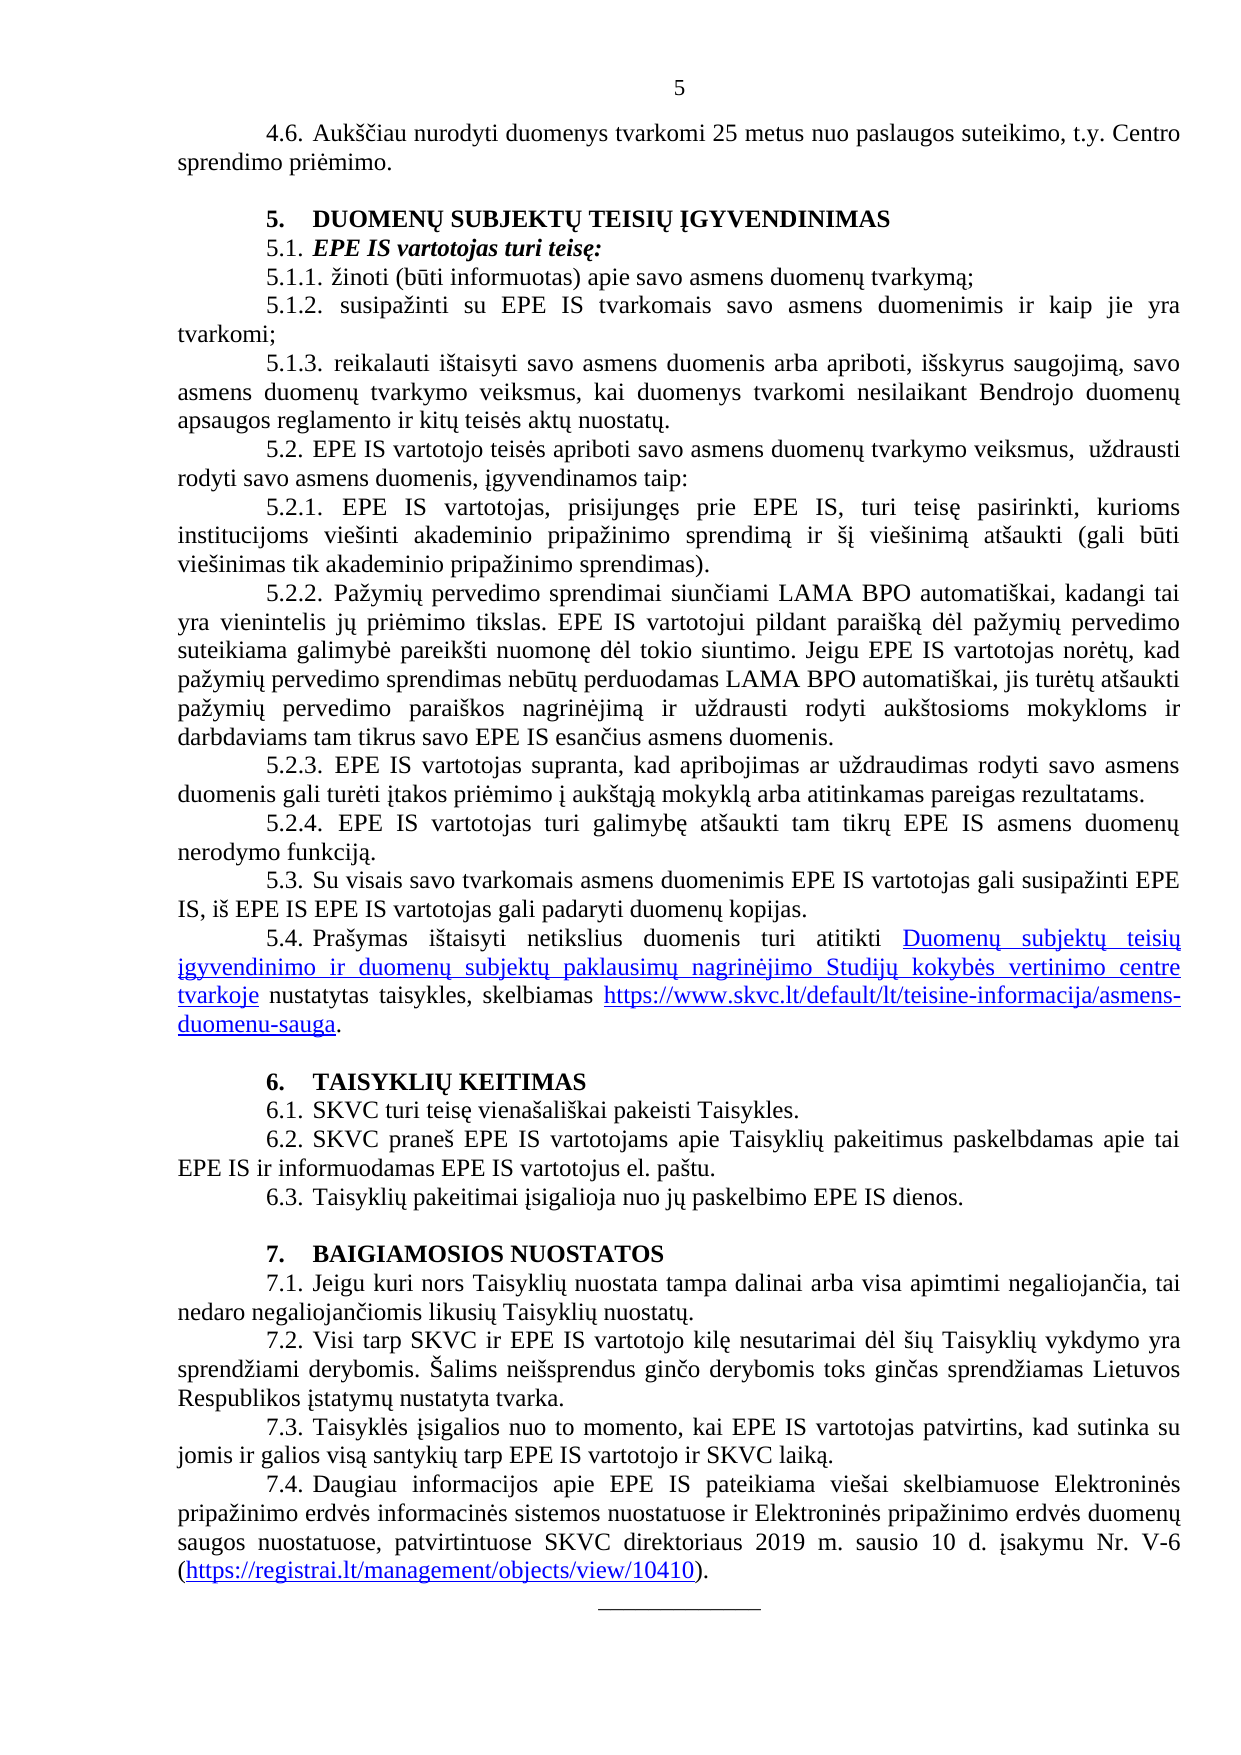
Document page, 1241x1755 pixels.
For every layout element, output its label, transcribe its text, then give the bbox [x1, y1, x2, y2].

text 5. Duomenų subjektų teisių įgyvendinimas [177, 204, 1181, 233]
text 5.1.1. žinoti (būti informuotas) apie savo asmens duomenų tvarkymą; [177, 262, 1181, 291]
text 5.2.4. EPE IS vartotojas turi galimybę atšaukti tam tikrų EPE IS asmens duomenų nerodymo funkciją. [177, 808, 1181, 866]
text 7.3. Taisyklės įsigalios nuo to momento, kai EPE IS vartotojas patvirtins, kad sutinka su jomis ir galios visą santykių tarp EPE IS vartotojo ir SKVC laiką. [177, 1412, 1181, 1469]
text 5.2.2. Pažymių pervedimo sprendimai siunčiami LAMA BPO automatiškai, kadangi tai yra vienintelis jų priėmimo tikslas. EPE IS vartotojui pildant paraišką dėl pažymių pervedimo suteikiama galimybė pareikšti nuomonę dėl tokio siuntimo. Jeigu EPE IS vartotojas norėtų, kad pažymių pervedimo sprendimas nebūtų perduodamas LAMA BPO automatiškai, jis turėtų atšaukti pažymių pervedimo paraiškos nagrinėjimą ir uždrausti rodyti aukštosioms mokykloms ir darbdaviams tam tikrus savo EPE IS esančius asmens duomenis. [177, 578, 1181, 751]
text 6. Taisyklių keitimas [177, 1067, 1181, 1096]
text 5.1.2. susipažinti su EPE IS tvarkomais savo asmens duomenimis ir kaip jie yra tvarkomi; [177, 291, 1181, 348]
text 7.4. Daugiau informacijos apie EPE IS pateikiama viešai skelbiamuose Elektroninės pripažinimo erdvės informacinės sistemos nuostatuose ir Elektroninės pripažinimo erdvės duomenų saugos nuostatuose, patvirtintuose SKVC direktoriaus 2019 m. sausio 10 d. įsakymu Nr. V-6 (https://registrai.lt/management/objects/view/10410). [177, 1469, 1181, 1584]
text 5.3. Su visais savo tvarkomais asmens duomenimis EPE IS vartotojas gali susipažinti EPE IS, iš EPE IS EPE IS vartotojas gali padaryti duomenų kopijas. [177, 866, 1181, 923]
text 4.6. Aukščiau nurodyti duomenys tvarkomi 25 metus nuo paslaugos suteikimo, t.y. Centro sprendimo priėmimo. [177, 118, 1181, 176]
text 5.2. EPE IS vartotojo teisės apriboti savo asmens duomenų tvarkymo veiksmus, uždrausti rodyti savo asmens duomenis, įgyvendinamos taip: [177, 434, 1181, 492]
text 5.2.1. EPE IS vartotojas, prisijungęs prie EPE IS, turi teisę pasirinkti, kurioms institucijoms viešinti akademinio pripažinimo sprendimą ir šį viešinimą atšaukti (gali būti viešinimas tik akademinio pripažinimo sprendimas). [177, 492, 1181, 578]
text _____________ [177, 1584, 1181, 1613]
text 5.2.3. EPE IS vartotojas supranta, kad apribojimas ar uždraudimas rodyti savo asmens duomenis gali turėti įtakos priėmimo į aukštąją mokyklą arba atitinkamas pareigas rezultatams. [177, 751, 1181, 808]
text 6.3. Taisyklių pakeitimai įsigalioja nuo jų paskelbimo EPE IS dienos. [177, 1182, 1181, 1211]
text 5.4. Prašymas ištaisyti netikslius duomenis turi atitikti Duomenų subjektų teisių įgyvendinimo ir duomenų subjektų paklausimų nagrinėjimo Studijų kokybės vertinimo centre [177, 923, 1181, 977]
text 7. Baigiamosios nuostatos [177, 1239, 1181, 1268]
text 7.1. Jeigu kuri nors Taisyklių nuostata tampa dalinai arba visa apimtimi negaliojančia, tai nedaro negaliojančiomis likusių Taisyklių nuostatų. [177, 1268, 1181, 1326]
text 5.1.3. reikalauti ištaisyti savo asmens duomenis arba apriboti, išskyrus saugojimą, savo asmens duomenų tvarkymo veiksmus, kai duomenys tvarkomi nesilaikant Bendrojo duomenų apsaugos reglamento ir kitų teisės aktų nuostatų. [177, 348, 1181, 434]
text tvarkoje nustatytas taisykles, skelbiamas https://www.skvc.lt/default/lt/teisine-informacija/asmens-duomenu-sauga. [177, 978, 1181, 1038]
text 6.2. SKVC praneš EPE IS vartotojams apie Taisyklių pakeitimus paskelbdamas apie tai EPE IS ir informuodamas EPE IS vartotojus el. paštu. [177, 1124, 1181, 1182]
text 7.2. Visi tarp SKVC ir EPE IS vartotojo kilę nesutarimai dėl šių Taisyklių vykdymo yra sprendžiami derybomis. Šalims neišsprendus ginčo derybomis toks ginčas sprendžiamas Lietuvos Respublikos įstatymų nustatyta tvarka. [177, 1326, 1181, 1412]
text 6.1. SKVC turi teisę vienašališkai pakeisti Taisykles. [177, 1096, 1181, 1124]
text 5.1. EPE IS vartotojas turi teisę: [177, 233, 1181, 262]
